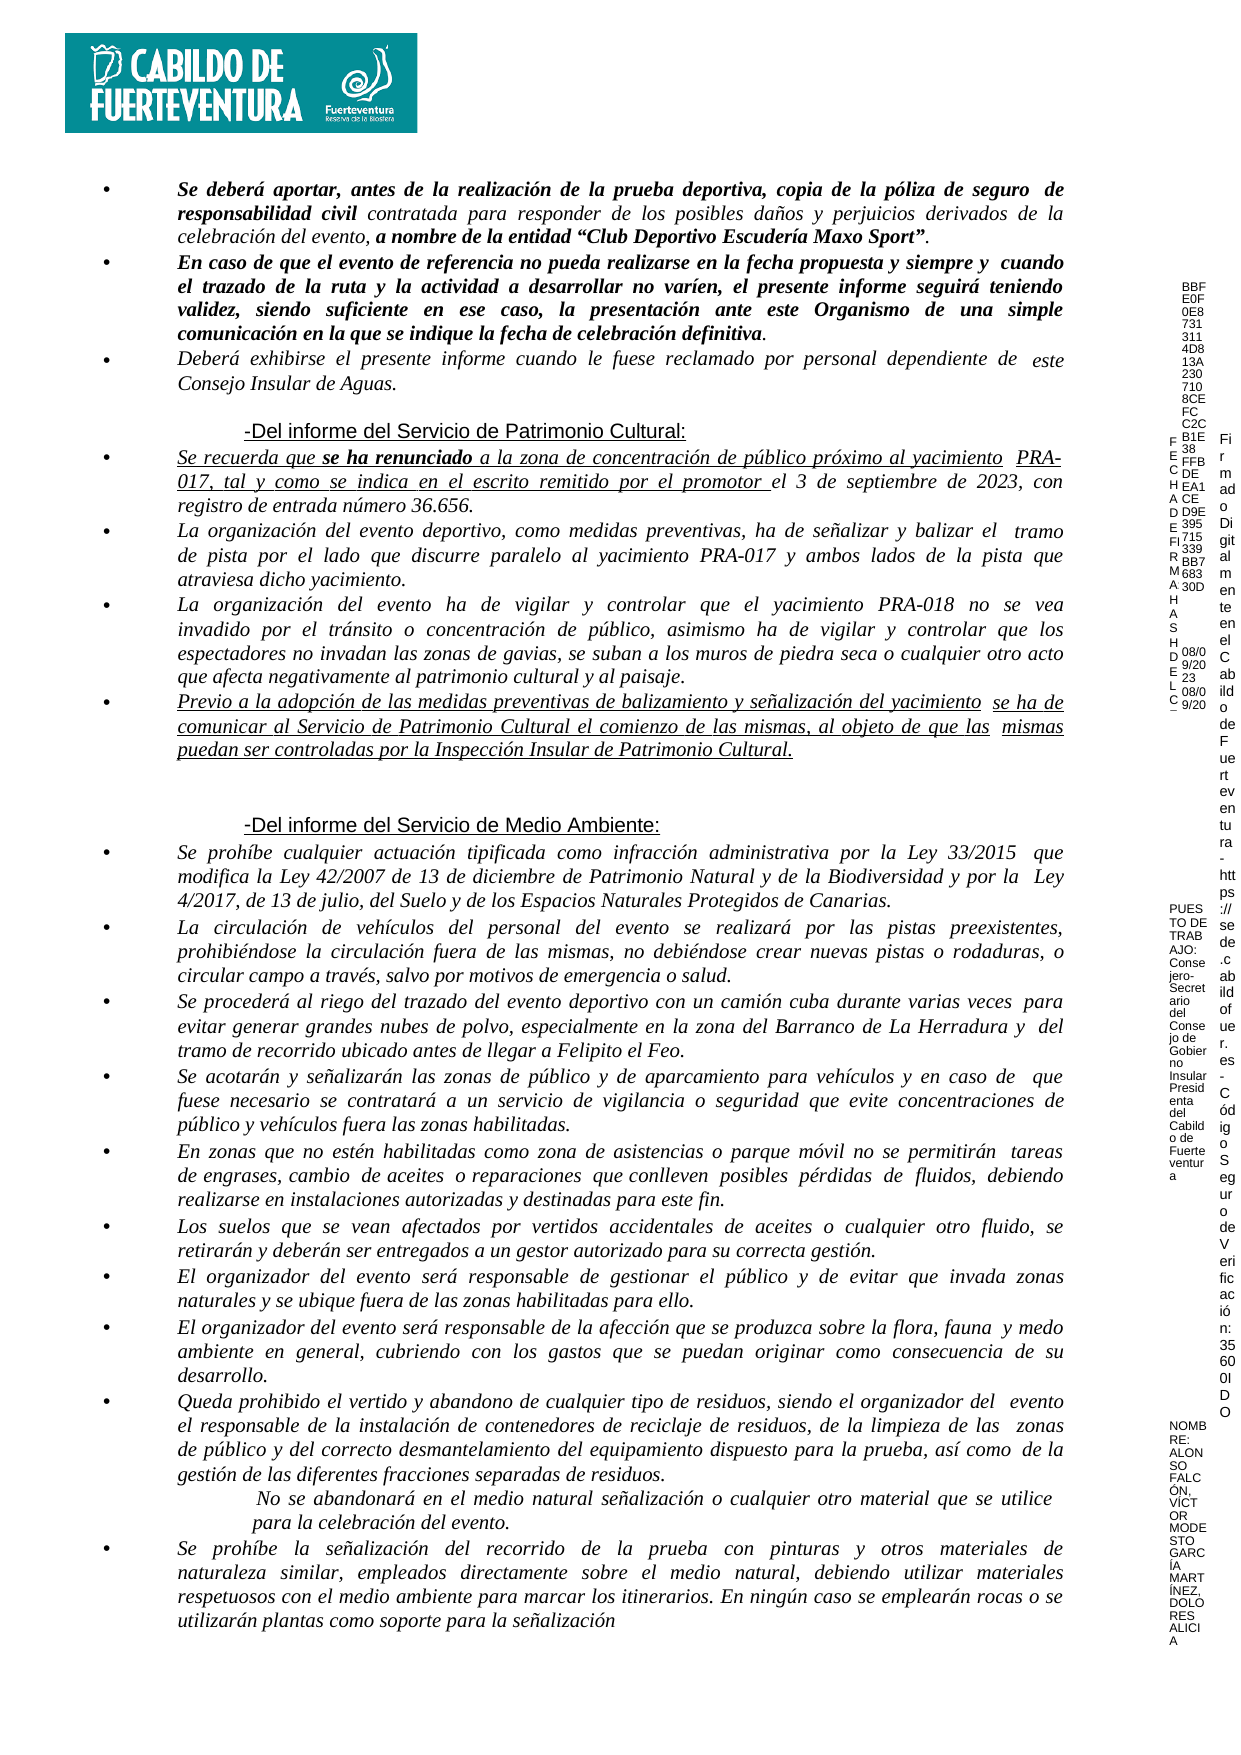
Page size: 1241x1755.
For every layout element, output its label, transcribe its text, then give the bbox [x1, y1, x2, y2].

list NOMBRE: [1169, 1420, 1209, 1447]
list [1179, 279, 1209, 593]
list La circulación de vehículos del personal del evento se realizará por las pistas preexistentes, prohibiéndose la circulación fuera de las mismas, no debiéndose crear nuevas pistas o rodaduras, o circular campo a través, salvo por motivos de emergencia o salud. [103, 915, 1064, 987]
list ALONSO FALCÓN, VÍCTOR MODESTO GARCÍA MARTÍNEZ, DOLORES ALICIA [1169, 1448, 1207, 1648]
list Firmado Digitalmente en el Cabildo de Fuerteventura - https://sede.cabildofuer.es - Código Seguro de Verificación: 35600IDOC2CE8836738876B64E95 [1219, 431, 1236, 1417]
list Se deberá aportar, antes de la realización de la prueba deportiva, copia de la póliza de seguro de responsabilidad civil contratada para responder de los posibles daños y perjuicios derivados de la celebración del evento, a nombre de la entidad “Club Deportivo Escudería Maxo Sport”. [103, 177, 1064, 248]
text No se abandonará en el medio natural señalización o cualquier otro material que se utilice para la celebración del evento. [252, 1486, 1068, 1534]
list Previo a la adopción de las medidas preventivas de balizamiento y señalización del yacimiento se ha de comunicar al Servicio de Patrimonio Cultural el comienzo de las mismas, al objeto de que las mismas puedan ser controladas por la Inspección Insular de Patrimonio Cultural. [103, 690, 1064, 761]
list Se procederá al riego del trazado del evento deportivo con un camión cuba durante varias veces para evitar generar grandes nubes de polvo, especialmente en la zona del Barranco de La Herradura y del tramo de recorrido ubicado antes de llegar a Felipito el Feo. [103, 989, 1064, 1062]
list PUESTO DE TRABAJO: [1169, 903, 1209, 957]
list Se recuerda que se ha renunciado a la zona de concentración de público próximo al yacimiento PRA-017, tal y como se indica en el escrito remitido por el promotor el 3 de septiembre de 2023, con registro de entrada número 36.656. [103, 445, 1064, 517]
list El organizador del evento será responsable de la afección que se produzca sobre la flora, fauna y medo ambiente en general, cubriendo con los gastos que se puedan originar como consecuencia de su desarrollo. [103, 1314, 1064, 1387]
list Se prohíbe la señalización del recorrido de la prueba con pinturas y otros materiales de naturaleza similar, empleados directamente sobre el medio natural, debiendo utilizar materiales respetuosos con el medio ambiente para marcar los itinerarios. En ningún caso se emplearán rocas o se utilizarán plantas como soporte para la señalización [103, 1536, 1064, 1632]
list BBFE0F0E87313114D813A2307108CEFCC2CB1E38 FFBDEEA1CED9E395715339BB768330D3CC2EDAE0 [1182, 281, 1207, 593]
list 08/09/2023 [1182, 686, 1209, 711]
list El organizador del evento será responsable de gestionar el público y de evitar que invada zonas naturales y se ubique fuera de las zonas habilitadas para ello. [103, 1264, 1064, 1312]
list Se prohíbe cualquier actuación tipificada como infracción administrativa por la Ley 33/2015 que modifica la Ley 42/2007 de 13 de diciembre de Patrimonio Natural y de la Biodiversidad y por la Ley 4/2017, de 13 de julio, del Suelo y de los Espacios Naturales Protegidos de Canarias. [103, 840, 1064, 912]
list [1167, 902, 1209, 1207]
list En caso de que el evento de referencia no pueda realizarse en la fecha propuesta y siempre y cuando el trazado de la ruta y la actividad a desarrollar no varíen, el presente informe seguirá teniendo validez, siendo suficiente en ese caso, la presentación ante este Organismo de una simple comunicación en la que se indique la fecha de celebración definitiva. [103, 250, 1064, 345]
list 08/09/2023 [1182, 645, 1209, 686]
list En zonas que no estén habilitadas como zona de asistencias o parque móvil no se permitirán tareas de engrases, cambio de aceites o reparaciones que conlleven posibles pérdidas de fluidos, debiendo realizarse en instalaciones autorizadas y destinadas para este fin. [103, 1139, 1064, 1211]
list Del informe del Servicio de Patrimonio Cultural: [1209, 419, 1241, 1417]
list Consejero-Secretario del Consejo de Gobierno Insular Presidenta del Cabildo de Fuerteventura [1169, 957, 1207, 1182]
list Deberá exhibirse el presente informe cuando le fuese reclamado por personal dependiente de este Consejo Insular de Aguas. [103, 349, 1064, 394]
list [1167, 1419, 1209, 1651]
list Del informe del Servicio de Medio Ambiente: [244, 810, 1217, 838]
list Del informe del Servicio de Patrimonio Cultural: [244, 419, 1179, 711]
list La organización del evento deportivo, como medidas preventivas, ha de señalizar y balizar el tramo de pista por el lado que discurre paralelo al yacimiento PRA-017 y ambos lados de la pista que atraviesa dicho yacimiento. [103, 519, 1064, 591]
list Los suelos que se vean afectados por vertidos accidentales de aceites o cualquier otro fluido, se retirarán y deberán ser entregados a un gestor autorizado para su correcta gestión. [103, 1213, 1064, 1262]
list La organización del evento ha de vigilar y controlar que el yacimiento PRA-018 no se vea invadido por el tránsito o concentración de público, asimismo ha de vigilar y controlar que los espectadores no invadan las zonas de gavias, se suban a los muros de piedra seca o cualquier otro acto que afecta negativamente al patrimonio cultural y al paisaje. [103, 593, 1064, 688]
list Se acotarán y señalizarán las zonas de público y de aparcamiento para vehículos y en caso de que fuese necesario se contratará a un servicio de vigilancia o seguridad que evite concentraciones de público y vehículos fuera las zonas habilitadas. [103, 1064, 1064, 1136]
list Queda prohibido el vertido y abandono de cualquier tipo de residuos, siendo el organizador del evento el responsable de la instalación de contenedores de reciclaje de residuos, de la limpieza de las zonas de público y del correcto desmantelamiento del equipamiento dispuesto para la prueba, así como de la gestión de las diferentes fracciones separadas de residuos. [103, 1389, 1064, 1486]
list FECHA DE FIRMA: HASH DEL CERTIFICADO: [1169, 434, 1184, 711]
